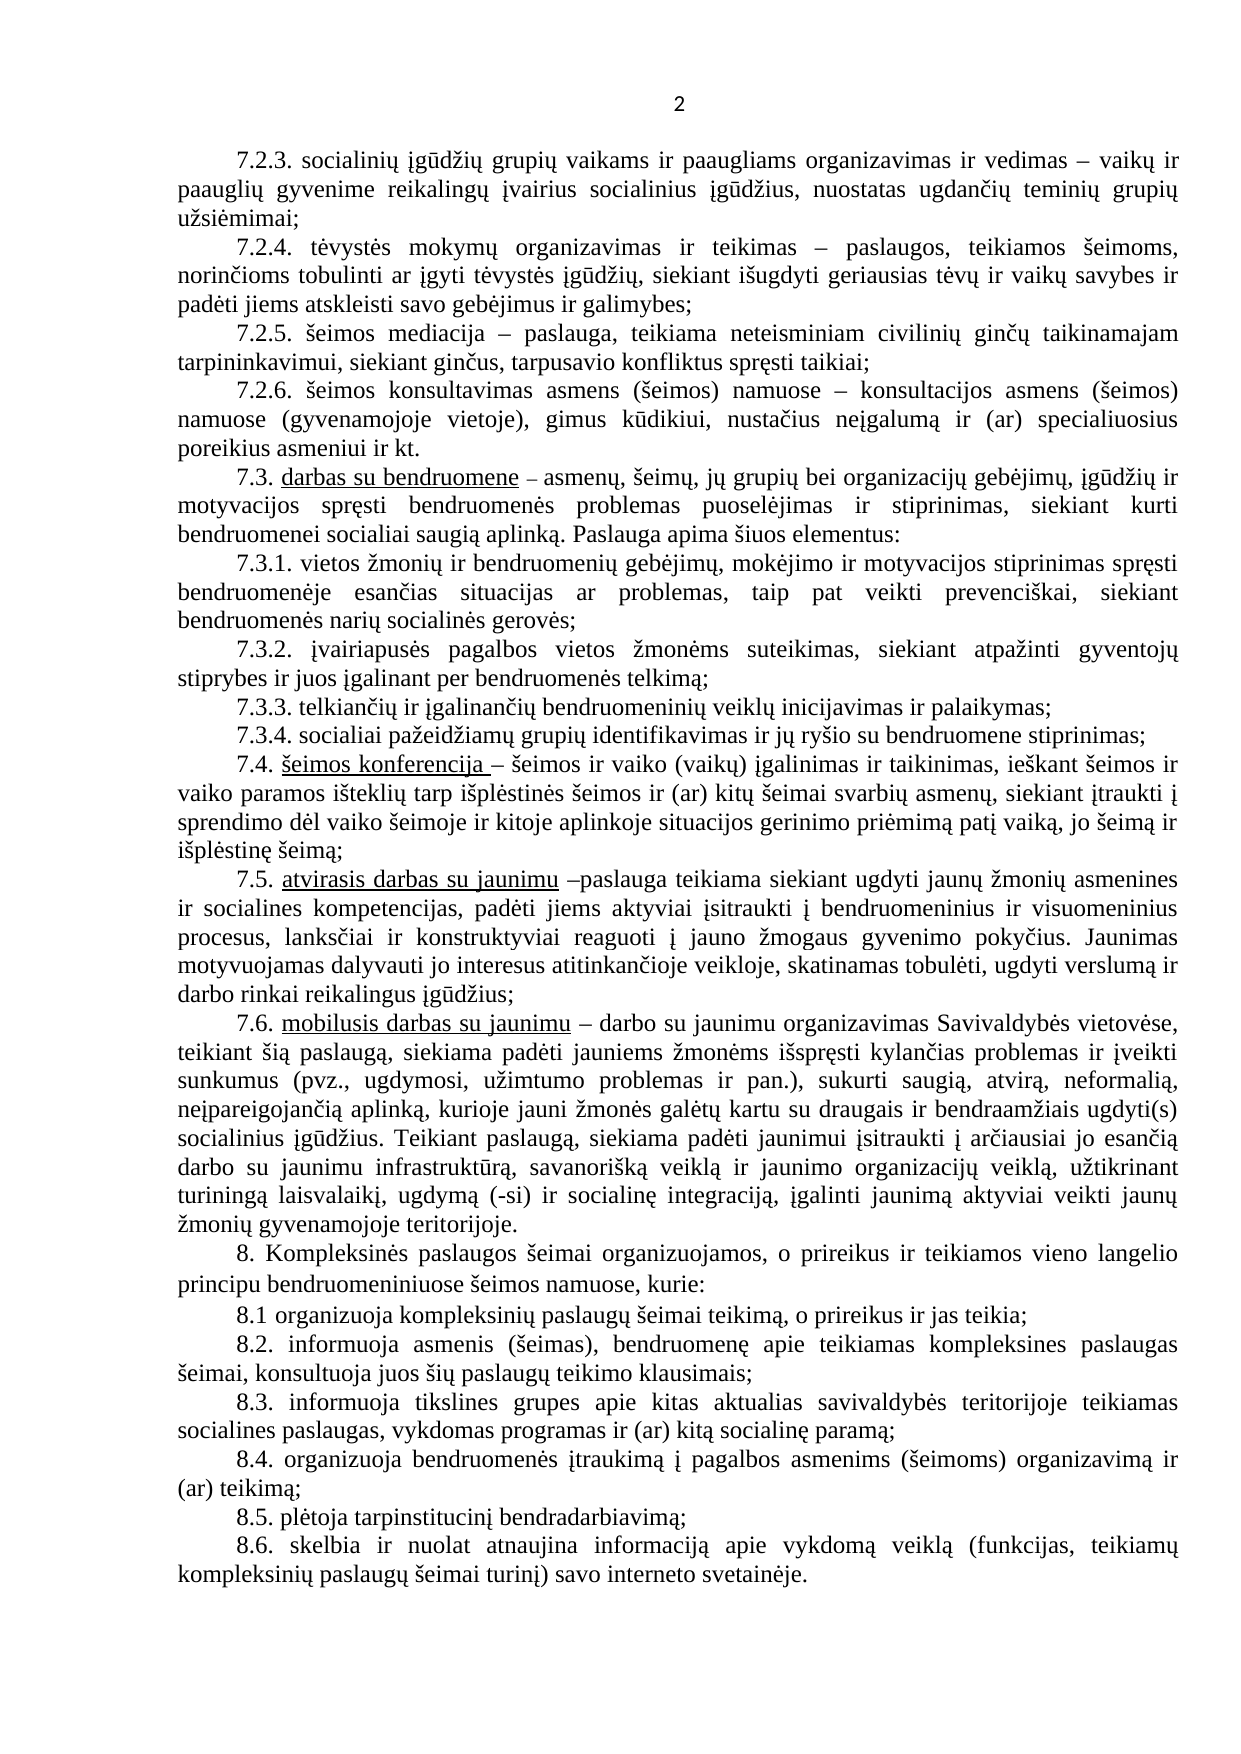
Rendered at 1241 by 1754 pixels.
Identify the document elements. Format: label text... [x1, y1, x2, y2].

text 8.5. plėtoja tarpinstitucinį bendradarbiavimą; [177, 1502, 1179, 1530]
text 8.6. skelbia ir nuolat atnaujina informaciją apie vykdomą veiklą (funkcijas, teikiamų kompleksinių paslaugų šeimai turinį) savo interneto svetainėje. [177, 1530, 1179, 1588]
text 8.4. organizuoja bendruomenės įtraukimą į pagalbos asmenims (šeimoms) organizavimą ir (ar) teikimą; [177, 1444, 1179, 1502]
text 8.2. informuoja asmenis (šeimas), bendruomenę apie teikiamas kompleksines paslaugas šeimai, konsultuoja juos šių paslaugų teikimo klausimais; [177, 1329, 1179, 1387]
text 7.3.2. įvairiapusės pagalbos vietos žmonėms suteikimas, siekiant atpažinti gyventojų stiprybes ir juos įgalinant per bendruomenės telkimą; [177, 634, 1179, 692]
text 7.5. atvirasis darbas su jaunimu –paslauga teikiama siekiant ugdyti jaunų žmonių asmenines ir socialines kompetencijas, padėti jiems aktyviai įsitraukti į bendruomeninius ir visuomeninius procesus, lanksčiai ir konstruktyviai reaguoti į jauno žmogaus gyvenimo pokyčius. Jaunimas motyvuojamas dalyvauti jo interesus atitinkančioje veikloje, skatinamas tobulėti, ugdyti verslumą ir darbo rinkai reikalingus įgūdžius; [177, 864, 1179, 1008]
text 7.6. mobilusis darbas su jaunimu – darbo su jaunimu organizavimas Savivaldybės vietovėse, teikiant šią paslaugą, siekiama padėti jauniems žmonėms išspręsti kylančias problemas ir įveikti sunkumus (pvz., ugdymosi, užimtumo problemas ir pan.), sukurti saugią, atvirą, neformalią, neįpareigojančią aplinką, kurioje jauni žmonės galėtų kartu su draugais ir bendraamžiais ugdyti(s) socialinius įgūdžius. Teikiant paslaugą, siekiama padėti jaunimui įsitraukti į arčiausiai jo esančią darbo su jaunimu infrastruktūrą, savanorišką veiklą ir jaunimo organizacijų veiklą, užtikrinant turiningą laisvalaikį, ugdymą (-si) ir socialinę integraciją, įgalinti jaunimą aktyviai veikti jaunų žmonių gyvenamojoje teritorijoje. [177, 1008, 1179, 1238]
text 7.4. šeimos konferencija – šeimos ir vaiko (vaikų) įgalinimas ir taikinimas, ieškant šeimos ir vaiko paramos išteklių tarp išplėstinės šeimos ir (ar) kitų šeimai svarbių asmenų, siekiant įtraukti į sprendimo dėl vaiko šeimoje ir kitoje aplinkoje situacijos gerinimo priėmimą patį vaiką, jo šeimą ir išplėstinę šeimą; [177, 749, 1179, 864]
text 8.3. informuoja tikslines grupes apie kitas aktualias savivaldybės teritorijoje teikiamas socialines paslaugas, vykdomas programas ir (ar) kitą socialinę paramą; [177, 1387, 1179, 1444]
text 7.2.3. socialinių įgūdžių grupių vaikams ir paaugliams organizavimas ir vedimas – vaikų ir paauglių gyvenime reikalingų įvairius socialinius įgūdžius, nuostatas ugdančių teminių grupių užsiėmimai; [177, 145, 1179, 232]
text 7.2.5. šeimos mediacija – paslauga, teikiama neteisminiam civilinių ginčų taikinamajam tarpininkavimui, siekiant ginčus, tarpusavio konfliktus spręsti taikiai; [177, 318, 1179, 375]
text 8.1 organizuoja kompleksinių paslaugų šeimai teikimą, o prireikus ir jas teikia; [177, 1298, 1179, 1329]
text 7.2.4. tėvystės mokymų organizavimas ir teikimas – paslaugos, teikiamos šeimoms, norinčioms tobulinti ar įgyti tėvystės įgūdžių, siekiant išugdyti geriausias tėvų ir vaikų savybes ir padėti jiems atskleisti savo gebėjimus ir galimybes; [177, 232, 1179, 318]
text 7.3.1. vietos žmonių ir bendruomenių gebėjimų, mokėjimo ir motyvacijos stiprinimas spręsti bendruomenėje esančias situacijas ar problemas, taip pat veikti prevenciškai, siekiant bendruomenės narių socialinės gerovės; [177, 548, 1179, 634]
text 8. Kompleksinės paslaugos šeimai organizuojamos, o prireikus ir teikiamos vieno langelio principu bendruomeniniuose šeimos namuose, kurie: [177, 1238, 1179, 1298]
text 7.3.4. socialiai pažeidžiamų grupių identifikavimas ir jų ryšio su bendruomene stiprinimas; [177, 720, 1179, 749]
text 7.3. darbas su bendruomene – asmenų, šeimų, jų grupių bei organizacijų gebėjimų, įgūdžių ir motyvacijos spręsti bendruomenės problemas puoselėjimas ir stiprinimas, siekiant kurti bendruomenei socialiai saugią aplinką. Paslauga apima šiuos elementus: [177, 462, 1179, 548]
text 7.2.6. šeimos konsultavimas asmens (šeimos) namuose – konsultacijos asmens (šeimos) namuose (gyvenamojoje vietoje), gimus kūdikiui, nustačius neįgalumą ir (ar) specialiuosius poreikius asmeniui ir kt. [177, 375, 1179, 462]
text 7.3.3. telkiančių ir įgalinančių bendruomeninių veiklų inicijavimas ir palaikymas; [177, 692, 1179, 720]
